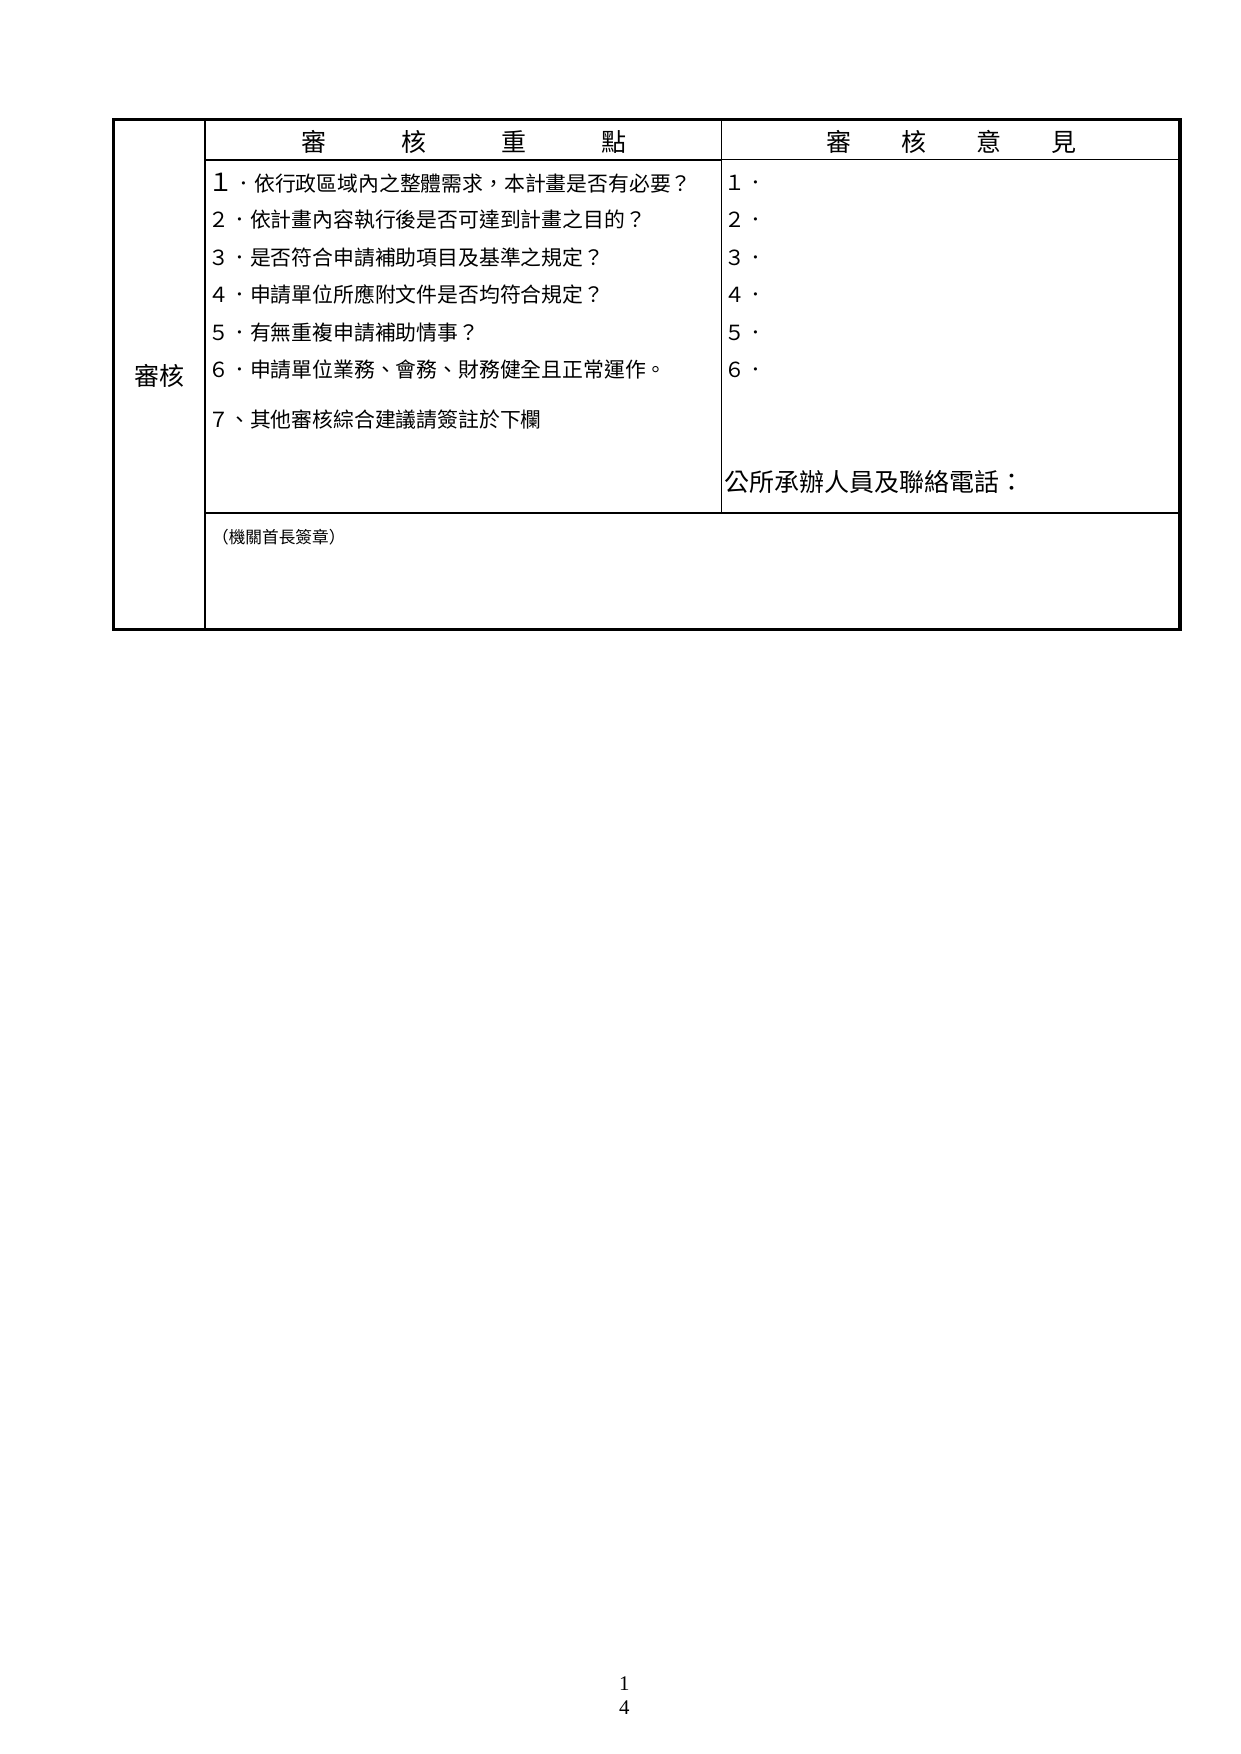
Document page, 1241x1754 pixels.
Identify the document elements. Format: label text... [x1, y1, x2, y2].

table_cell １． ２． ３． ４． ５． ６． 公所承辦人員及聯絡電話： [722, 160, 1178, 512]
table_cell （機關首長簽章） [206, 514, 1178, 628]
table_header 審 核 重 點 [206, 121, 721, 159]
table_header 審 核 意 見 [722, 121, 1178, 159]
table_cell １．依行政區域內之整體需求，本計畫是否有必要？ ２．依計畫內容執行後是否可達到計畫之目的？ ３．是否符合申請補助項目及基準之規定？ ４．申請單位所應附文件是否均符合規定？ ５．有無重複申請補助情事？ ６．申請單位業務、會務、財務健全且正常運作。 ７、其他審核綜合建議請簽註於下欄 [206, 161, 721, 512]
table_header 審核 [115, 121, 204, 628]
